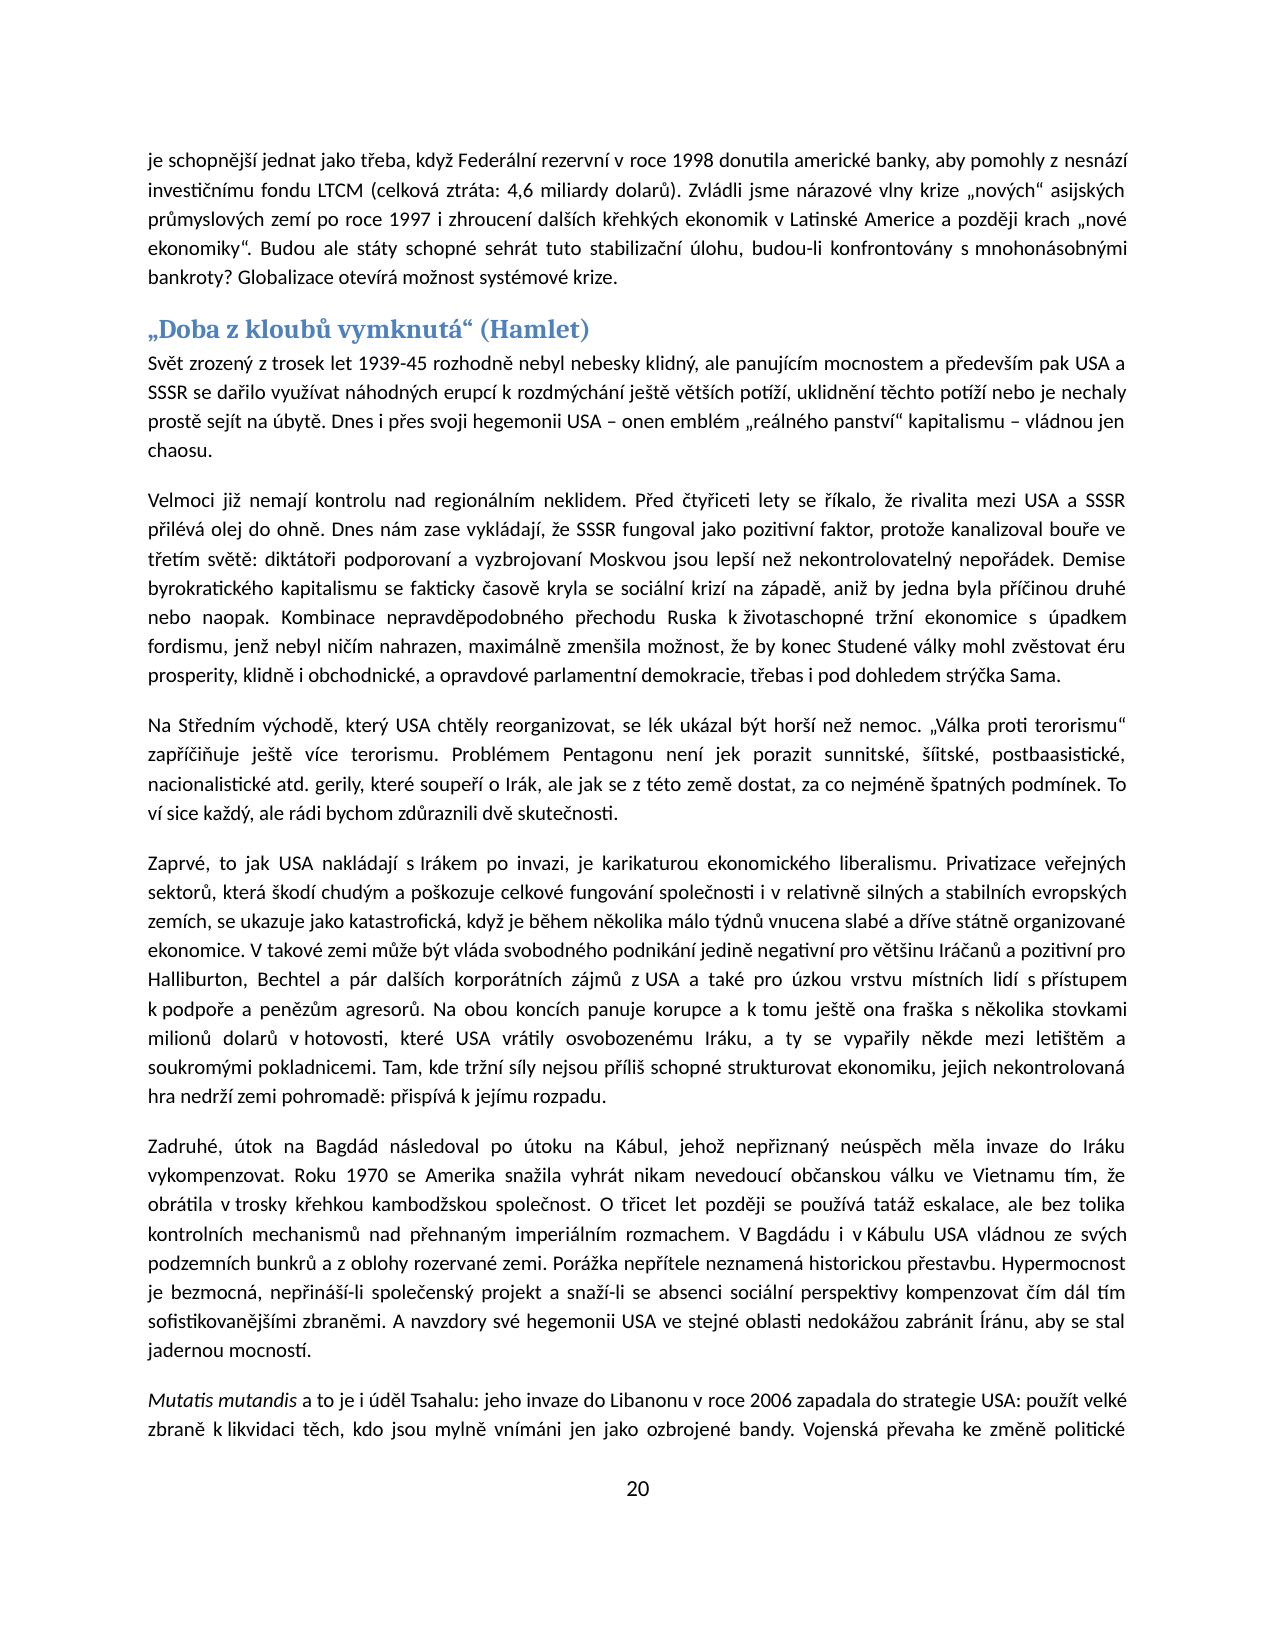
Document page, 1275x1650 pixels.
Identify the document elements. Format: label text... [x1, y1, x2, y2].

text je schopnější jednat jako třeba, když Federální rezervní v roce 1998 donutila americké banky, aby pomohly z nesnází investičnímu fondu LTCM (celková ztráta: 4,6 miliardy dolarů). Zvládli jsme nárazové vlny krize „nových“ asijských průmyslových zemí po roce 1997 i zhroucení dalších křehkých ekonomik v Latinské Americe a později krach „nové ekonomiky“. Budou ale státy schopné sehrát tuto stabilizační úlohu, budou-li konfrontovány s mnohonásobnými bankroty? Globalizace otevírá možnost systémové krize. [148, 148, 1127, 290]
text Svět zrozený z trosek let 1939-45 rozhodně nebyl nebesky klidný, ale panujícím mocnostem a především pak USA a SSSR se dařilo využívat náhodných erupcí k rozdmýchání ještě větších potíží, uklidnění těchto potíží nebo je nechaly prostě sejít na úbytě. Dnes i přes svoji hegemonii USA – onen emblém „reálného panství“ kapitalismu – vládnou jen chaosu. [148, 350, 1127, 463]
text Velmoci již nemají kontrolu nad regionálním neklidem. Před čtyřiceti lety se říkalo, že rivalita mezi USA a SSSR přilévá olej do ohně. Dnes nám zase vykládají, že SSSR fungoval jako pozitivní faktor, protože kanalizoval bouře ve třetím světě: diktátoři podporovaní a vyzbrojovaní Moskvou jsou lepší než nekontrolovatelný nepořádek. Demise byrokratického kapitalismu se fakticky časově kryla se sociální krizí na západě, aniž by jedna byla příčinou druhé nebo naopak. Kombinace nepravděpodobného přechodu Ruska k životaschopné tržní ekonomice s úpadkem fordismu, jenž nebyl ničím nahrazen, maximálně zmenšila možnost, že by konec Studené války mohl zvěstovat éru prosperity, klidně i obchodnické, a opravdové parlamentní demokracie, třebas i pod dohledem strýčka Sama. [148, 487, 1127, 688]
text Zaprvé, to jak USA nakládají s Irákem po invazi, je karikaturou ekonomického liberalismu. Privatizace veřejných sektorů, která škodí chudým a poškozuje celkové fungování společnosti i v relativně silných a stabilních evropských zemích, se ukazuje jako katastrofická, když je během několika málo týdnů vnucena slabé a dříve státně organizované ekonomice. V takové zemi může být vláda svobodného podnikání jedině negativní pro většinu Iráčanů a pozitivní pro Halliburton, Bechtel a pár dalších korporátních zájmů z USA a také pro úzkou vrstvu místních lidí s přístupem k podpoře a penězům agresorů. Na obou koncích panuje korupce a k tomu ještě ona fraška s několika stovkami milionů dolarů v hotovosti, které USA vrátily osvobozenému Iráku, a ty se vypařily někde mezi letištěm a soukromými pokladnicemi. Tam, kde tržní síly nejsou příliš schopné strukturovat ekonomiku, jejich nekontrolovaná hra nedrží zemi pohromadě: přispívá k jejímu rozpadu. [148, 850, 1127, 1109]
text Mutatis mutandis a to je i úděl Tsahalu: jeho invaze do Libanonu v roce 2006 zapadala do strategie USA: použít velké zbraně k likvidaci těch, kdo jsou mylně vnímáni jen jako ozbrojené bandy. Vojenská převaha ke změně politické [148, 1387, 1127, 1442]
subtitle „Doba z kloubů vymknutá“ (Hamlet) [148, 314, 1127, 345]
text Na Středním východě, který USA chtěly reorganizovat, se lék ukázal být horší než nemoc. „Válka proti terorismu“ zapříčiňuje ještě více terorismu. Problémem Pentagonu není jek porazit sunnitské, šíitské, postbaasistické, nacionalistické atd. gerily, které soupeří o Irák, ale jak se z této země dostat, za co nejméně špatných podmínek. To ví sice každý, ale rádi bychom zdůraznili dvě skutečnosti. [148, 712, 1127, 825]
text Zadruhé, útok na Bagdád následoval po útoku na Kábul, jehož nepřiznaný neúspěch měla invaze do Iráku vykompenzovat. Roku 1970 se Amerika snažila vyhrát nikam nevedoucí občanskou válku ve Vietnamu tím, že obrátila v trosky křehkou kambodžskou společnost. O třicet let později se používá tatáž eskalace, ale bez tolika kontrolních mechanismů nad přehnaným imperiálním rozmachem. V Bagdádu i v Kábulu USA vládnou ze svých podzemních bunkrů a z oblohy rozervané zemi. Porážka nepřítele neznamená historickou přestavbu. Hypermocnost je bezmocná, nepřináší-li společenský projekt a snaží-li se absenci sociální perspektivy kompenzovat čím dál tím sofistikovanějšími zbraněmi. A navzdory své hegemonii USA ve stejné oblasti nedokážou zabránit Íránu, aby se stal jadernou mocností. [148, 1133, 1127, 1363]
